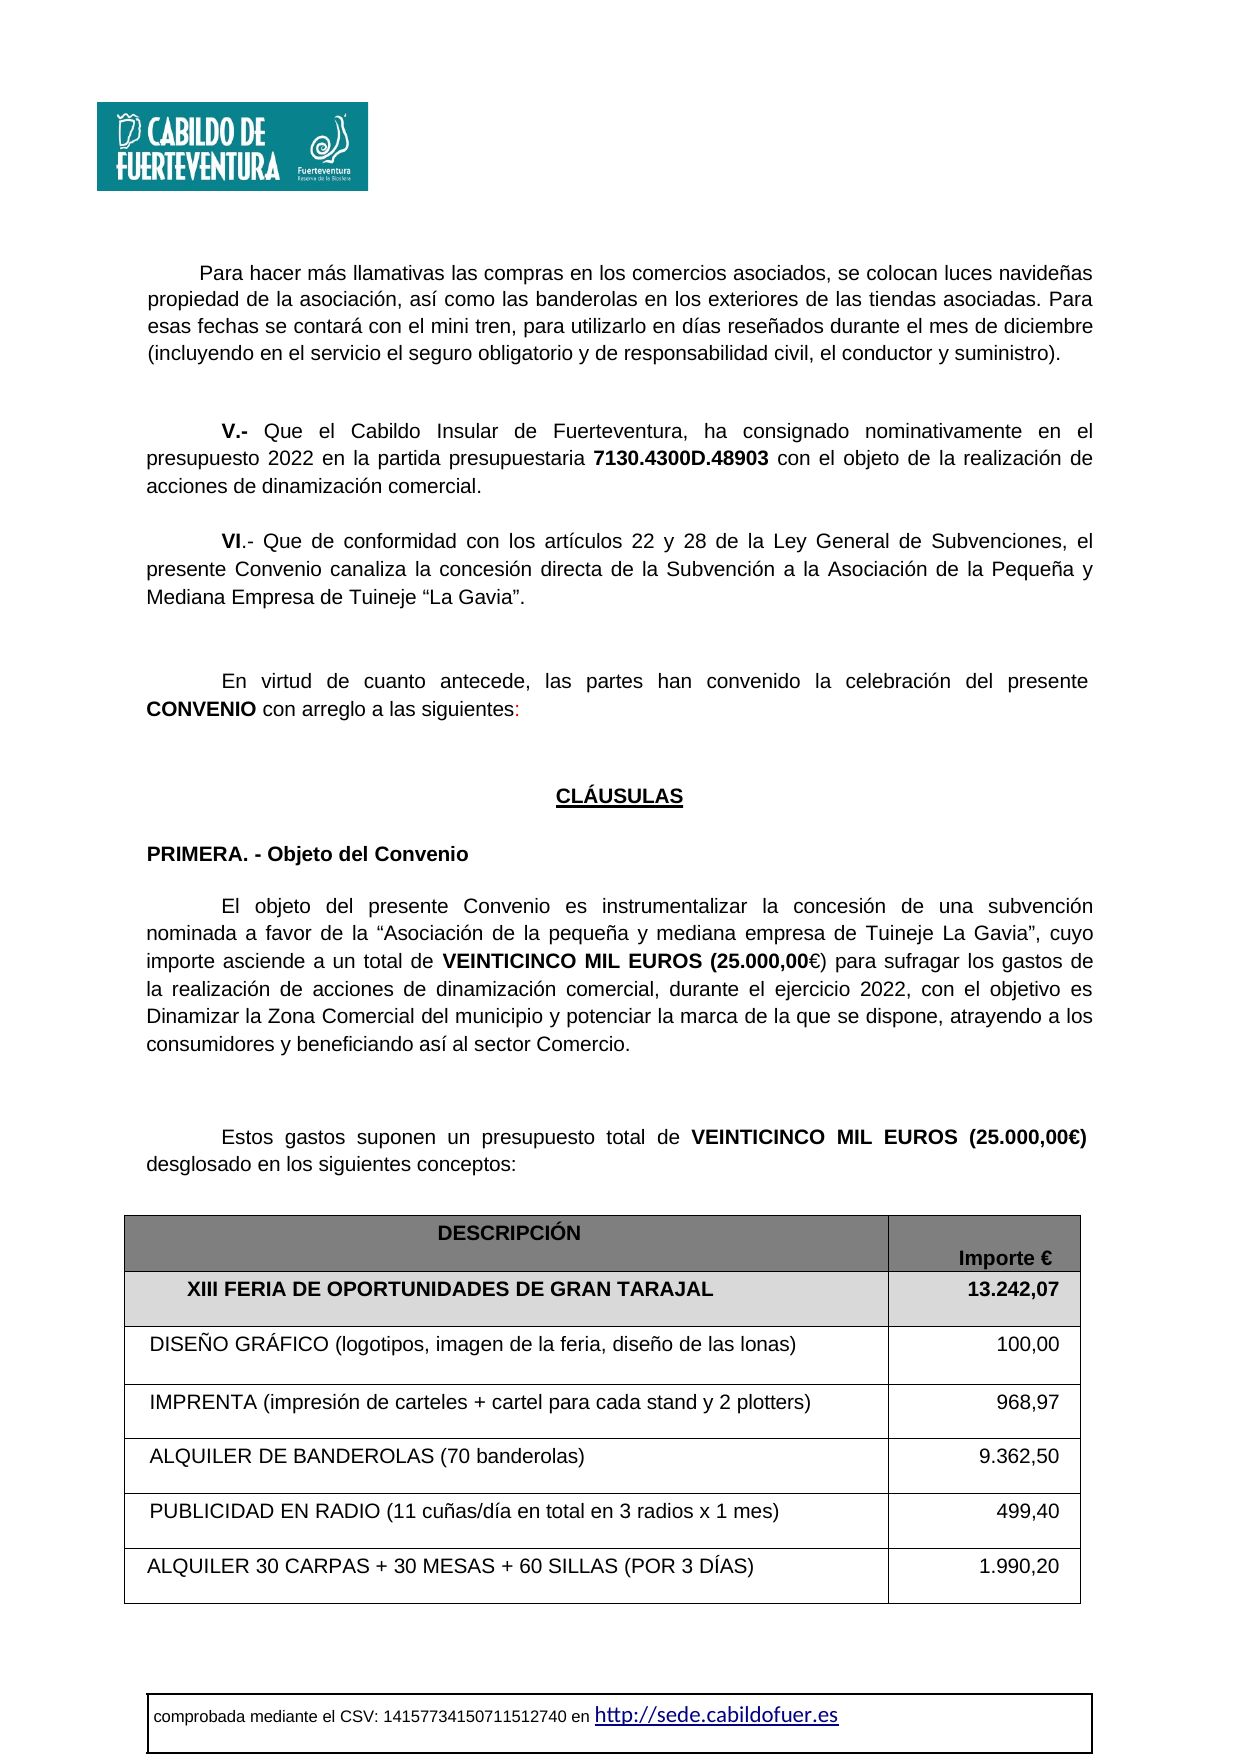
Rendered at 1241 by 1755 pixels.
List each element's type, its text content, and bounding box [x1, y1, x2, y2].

text El objeto del presente Convenio es instrumentalizar la concesión de una subvención nominada a favor de la “Asociación de la pequeña y mediana empresa de Tuineje La Gavia”, cuyo importe asciende a un total de VEINTICINCO MIL EUROS (25.000,00€) para sufragar los gastos de la realización de acciones de dinamización comercial, durante el ejercicio 2022, con el objetivo es Dinamizar la Zona Comercial del municipio y potenciar la marca de la que se dispone, atrayendo a los consumidores y beneficiando así al sector Comercio. [146, 893, 1093, 1056]
text desglosado en los siguientes conceptos: [146, 1152, 1107, 1176]
text V.- Que el Cabildo Insular de Fuerteventura, ha consignado nominativamente en el presupuesto 2022 en la partida presupuestaria 7130.4300D.48903 con el objeto de la realización de acciones de dinamización comercial. [146, 418, 1093, 498]
table_cell 13.242,07 [889, 1272, 1080, 1326]
table_cell 9.362,50 [889, 1439, 1080, 1493]
table_cell ALQUILER DE BANDEROLAS (70 banderolas) [125, 1439, 888, 1493]
text Estos gastos suponen un presupuesto total de VEINTICINCO MIL EUROS (25.000,00€) [221, 1125, 1107, 1149]
table_cell PUBLICIDAD EN RADIO (11 cuñas/día en total en 3 radios x 1 mes) [125, 1494, 888, 1548]
text PRIMERA. - Objeto del Convenio [147, 841, 1107, 865]
table_cell 100,00 [889, 1327, 1080, 1384]
text Para hacer más llamativas las compras en los comercios asociados, se colocan luces navideñas propiedad de la asociación, así como las banderolas en los exteriores de las tiendas asociadas. Para esas fechas se contará con el mini tren, para utilizarlo en días reseñados durante el mes de diciembre (incluyendo en el servicio el seguro obligatorio y de responsabilidad civil, el conductor y suministro). [147, 260, 1093, 365]
table_cell 499,40 [889, 1494, 1080, 1548]
table_header Importe € [889, 1216, 1080, 1271]
text En virtud de cuanto antecede, las partes han convenido la celebración del presente [221, 669, 1107, 693]
text VI.- Que de conformidad con los artículos 22 y 28 de la Ley General de Subvenciones, el presente Convenio canaliza la concesión directa de la Subvención a la Asociación de la Pequeña y Mediana Empresa de Tuineje “La Gavia”. [146, 529, 1093, 608]
table_cell XIII FERIA DE OPORTUNIDADES DE GRAN TARAJAL [125, 1272, 888, 1326]
table_header DESCRIPCIÓN [125, 1216, 888, 1271]
table_cell ALQUILER 30 CARPAS + 30 MESAS + 60 SILLAS (POR 3 DÍAS) [125, 1549, 888, 1603]
table_cell 1.990,20 [889, 1549, 1080, 1603]
subtitle CLÁUSULAS [132, 784, 1107, 808]
table_cell 968,97 [889, 1385, 1080, 1438]
table_cell IMPRENTA (impresión de carteles + cartel para cada stand y 2 plotters) [125, 1385, 888, 1438]
text CONVENIO con arreglo a las siguientes: [146, 697, 1107, 721]
table_cell DISEÑO GRÁFICO (logotipos, imagen de la feria, diseño de las lonas) [125, 1327, 888, 1384]
